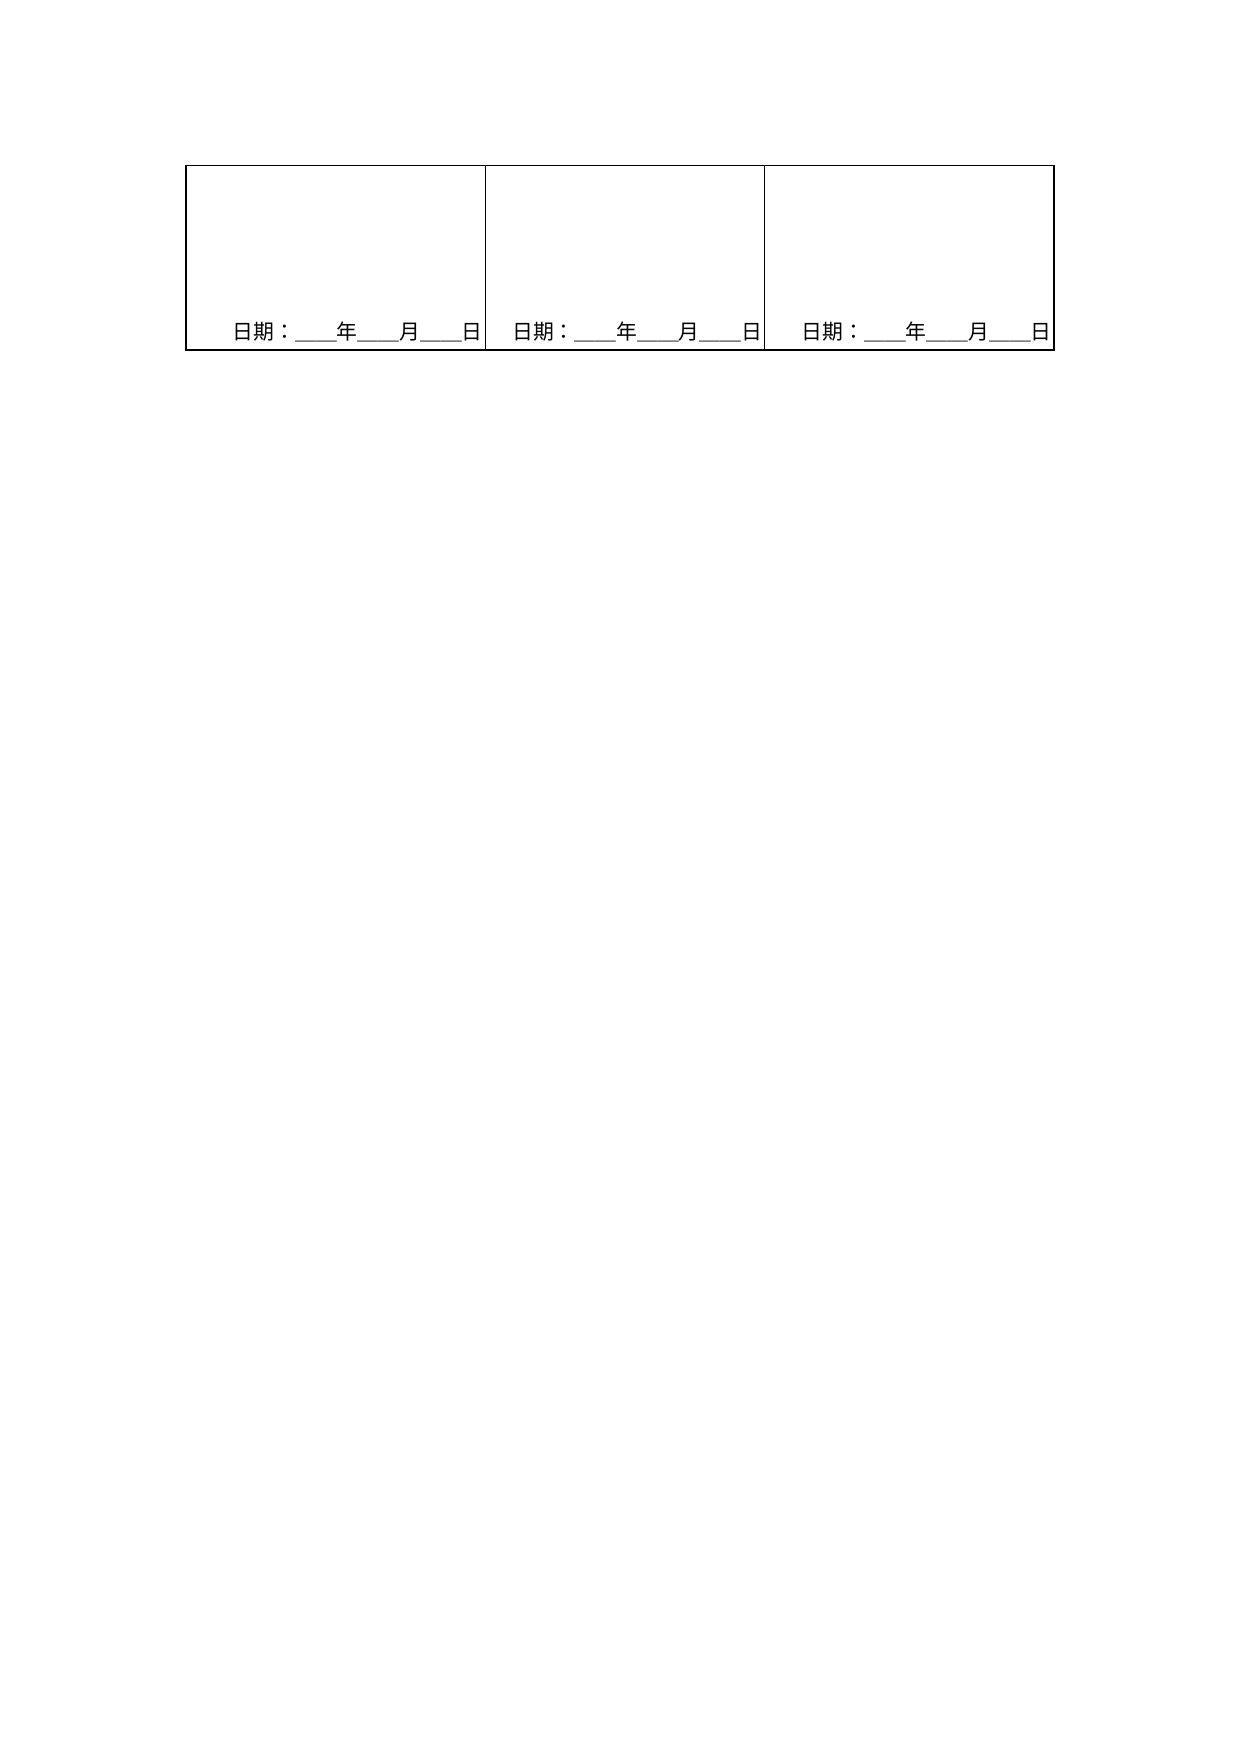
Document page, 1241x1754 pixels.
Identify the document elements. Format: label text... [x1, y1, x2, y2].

table_cell 日期：＿＿年＿＿月＿＿日 [486, 166, 764, 349]
table_cell 日期：＿＿年＿＿月＿＿日 [187, 166, 485, 349]
table_cell 日期：＿＿年＿＿月＿＿日 [765, 166, 1053, 349]
